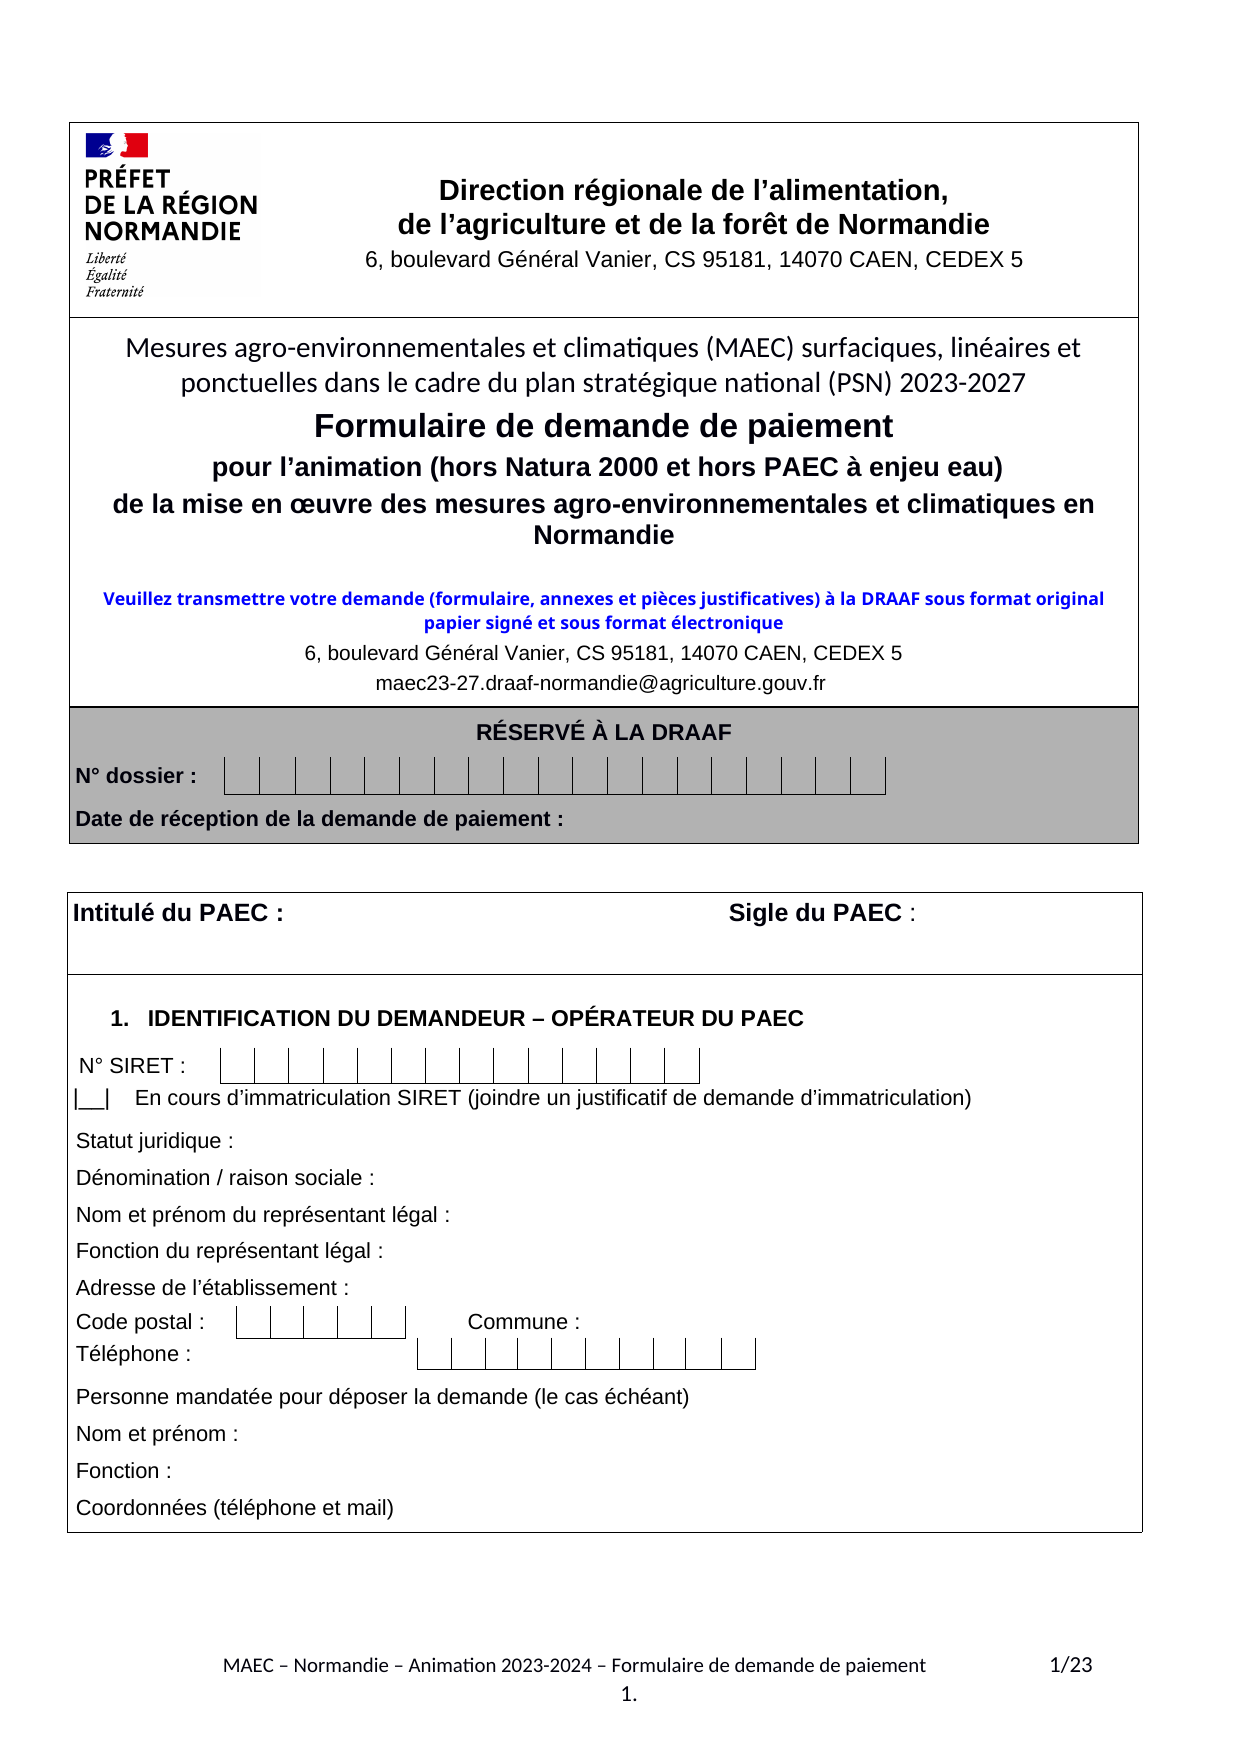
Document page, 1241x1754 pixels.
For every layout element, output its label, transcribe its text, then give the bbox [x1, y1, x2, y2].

table_cell N° dossier : [70, 757, 224, 794]
table_cell [620, 1338, 653, 1369]
table_cell Fonction : [73, 1452, 295, 1489]
table_cell [398, 1159, 1124, 1196]
table_cell [851, 757, 885, 794]
table_header N° SIRET : [73, 1048, 220, 1083]
table_cell [237, 1306, 270, 1337]
table_header [631, 1048, 664, 1083]
table_cell [271, 1306, 303, 1337]
table_cell [504, 757, 538, 794]
table_header [460, 1048, 493, 1083]
table_cell [686, 1338, 721, 1369]
table_cell Dénomination / raison sociale : [73, 1159, 397, 1196]
table_cell [295, 1415, 1124, 1452]
table_cell [260, 757, 295, 794]
table_cell [331, 757, 364, 794]
table_cell [365, 757, 399, 794]
picture [85, 133, 262, 297]
table_cell [539, 757, 572, 794]
table_cell [518, 1338, 551, 1369]
table_header [289, 1048, 323, 1083]
table_cell [603, 1306, 1124, 1337]
table_header [392, 1048, 425, 1083]
table_cell IDENTIFICATION DU DEMANDEUR – OPÉRATEUR DU PAEC |__| En cours d’immatriculation SIRET (joindre un justificatif de demande d’immatriculation) [68, 975, 1142, 1532]
table_cell [678, 757, 711, 794]
table_cell Mesures agro-environnementales et climatiques (MAEC) surfaciques, linéaires et ponctuelles dans le cadre du plan stratégique national (PSN) 2023-2027 Formulaire de demande de paiement pour l’animation (hors Natura 2000 et hors PAEC à enjeu eau) de la mise en œuvre des mesures agro-environnementales et climatiques en Normandie Veuillez transmettre votre demande (formulaire, annexes et pièces justificatives) à la DRAAF sous format original papier signé et sous format électronique 6, boulevard Général Vanier, CS 95181, 14070 CAEN, CEDEX 5 maec23-27.draaf-normandie@agriculture.gouv.fr [70, 318, 1138, 706]
table_cell Commune : [406, 1306, 603, 1337]
table_cell [573, 757, 607, 794]
table_cell [295, 1452, 1124, 1489]
table_cell [376, 1270, 1124, 1306]
table_header [597, 1048, 630, 1083]
table_cell [296, 757, 330, 794]
table_cell [464, 1196, 1124, 1233]
table_header Sigle du PAEC : [723, 893, 1142, 973]
table_cell [608, 757, 642, 794]
table_cell Date de réception de la demande de paiement : [70, 794, 621, 843]
table_cell Téléphone : [73, 1338, 417, 1369]
table_cell [712, 757, 746, 794]
table_header Intitulé du PAEC : [68, 893, 723, 973]
table_cell [747, 757, 781, 794]
table_cell Nom et prénom : [73, 1415, 295, 1452]
table_header [221, 1048, 254, 1083]
table_cell [418, 1338, 451, 1369]
table_cell [452, 1338, 485, 1369]
table_cell [486, 1338, 517, 1369]
table_cell [816, 757, 850, 794]
table_cell [435, 757, 468, 794]
table_header [563, 1048, 596, 1083]
table_cell [304, 1306, 337, 1337]
table_cell Adresse de l’établissement : [73, 1270, 376, 1306]
table_cell [722, 1338, 755, 1369]
table_header Statut juridique : [73, 1122, 397, 1159]
table_cell [225, 757, 259, 794]
table_header [358, 1048, 391, 1083]
table_cell [654, 1338, 685, 1369]
table_cell [643, 757, 677, 794]
table_cell [338, 1306, 371, 1337]
table_header RÉSERVÉ À LA DRAAF [70, 708, 1138, 757]
table_cell Nom et prénom du représentant légal : [73, 1196, 464, 1233]
table_cell [621, 844, 1138, 892]
table_cell Code postal : [73, 1306, 236, 1337]
table_header [494, 1048, 528, 1083]
table_cell [756, 1338, 1124, 1369]
table_cell [782, 757, 815, 794]
table_header [665, 1048, 699, 1083]
table_cell [69, 844, 621, 892]
table_cell Fonction du représentant légal : [73, 1233, 464, 1269]
table_cell [400, 757, 434, 794]
table_cell Coordonnées (téléphone et mail) [73, 1489, 1124, 1526]
table_header [324, 1048, 357, 1083]
table_cell [621, 794, 1138, 843]
table_cell [372, 1306, 405, 1337]
table_header [398, 1122, 1124, 1159]
table_cell [469, 757, 503, 794]
table_header Direction régionale de l’alimentation, de l’agriculture et de la forêt de Normandie 6, boulevard Général Vanier, CS 95181, 14070 CAEN, CEDEX 5 [70, 123, 1138, 317]
table_cell Personne mandatée pour déposer la demande (le cas échéant) [73, 1369, 1124, 1415]
table_cell [586, 1338, 619, 1369]
table_header [529, 1048, 562, 1083]
table_cell [464, 1233, 1124, 1269]
table_cell [886, 757, 1138, 794]
table_header [255, 1048, 288, 1083]
table_header [426, 1048, 459, 1083]
table_cell [552, 1338, 585, 1369]
